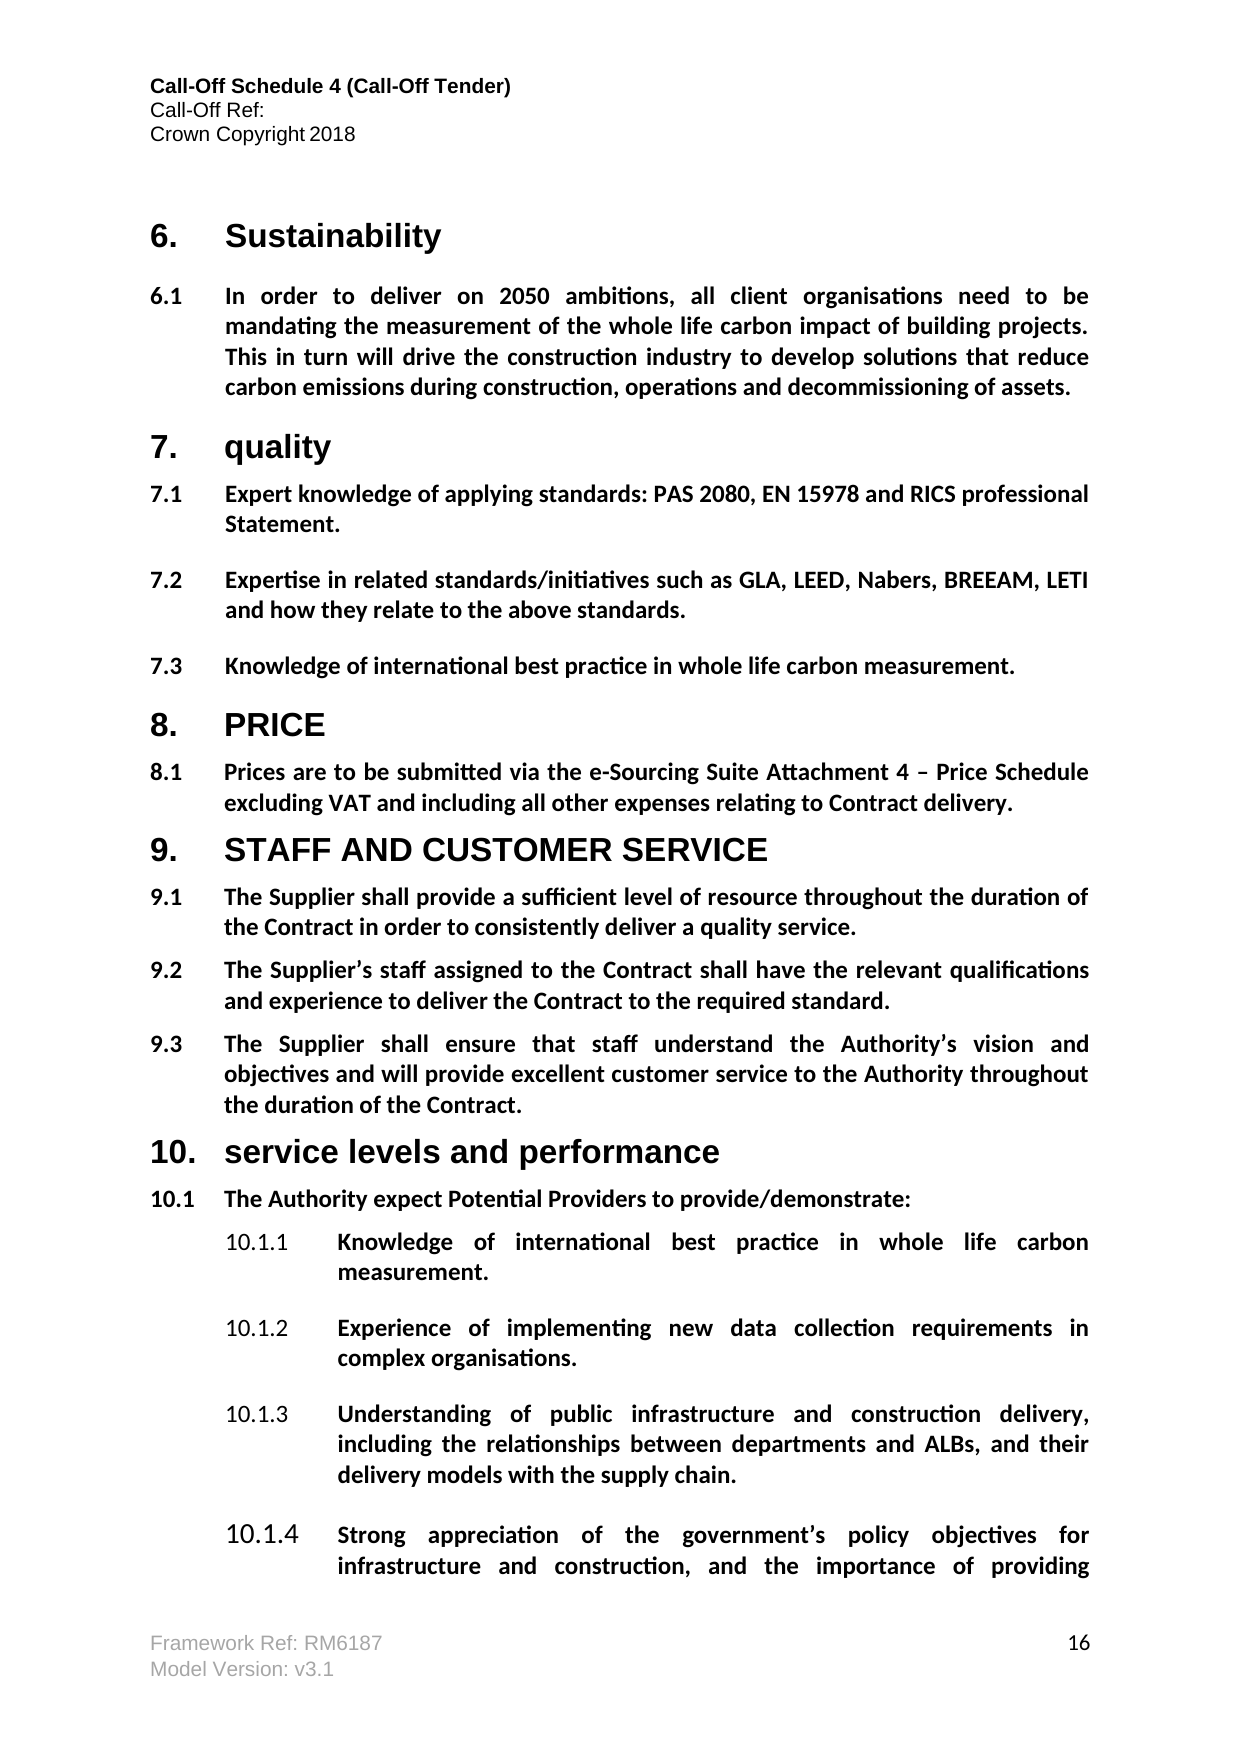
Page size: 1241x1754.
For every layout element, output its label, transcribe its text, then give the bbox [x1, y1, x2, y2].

subtitle quality [150, 427, 1090, 465]
subtitle The Supplier shall ensure that staff understand the Authority’s vision and objectives and will provide excellent customer service to the Authority throughout the duration of the Contract. [150, 1028, 1090, 1119]
subtitle Experience of implementing new data collection requirements in complex organisations. [225, 1312, 1090, 1373]
subtitle Knowledge of international best practice in whole life carbon measurement. [225, 1226, 1090, 1287]
subtitle The Authority expect Potential Providers to provide/demonstrate: [150, 1183, 1090, 1213]
subtitle Prices are to be submitted via the e-Sourcing Suite Attachment 4 – Price Schedule excluding VAT and including all other expenses relating to Contract delivery. [150, 756, 1090, 817]
subtitle Expertise in related standards/initiatives such as GLA, LEED, Nabers, BREEAM, LETI and how they relate to the above standards. [150, 564, 1090, 625]
subtitle The Supplier’s staff assigned to the Contract shall have the relevant qualifications and experience to deliver the Contract to the required standard. [150, 954, 1090, 1016]
subtitle PRICE [150, 706, 1090, 744]
subtitle service levels and performance [150, 1132, 1090, 1171]
subtitle In order to deliver on 2050 ambitions, all client organisations need to be mandating the measurement of the whole life carbon impact of building projects. This in turn will drive the construction industry to develop solutions that reduce carbon emissions during construction, operations and decommissioning of assets. [150, 280, 1090, 402]
subtitle Expert knowledge of applying standards: PAS 2080, EN 15978 and RICS professional Statement. [150, 478, 1090, 539]
subtitle Sustainability [150, 216, 1090, 255]
subtitle Strong appreciation of the government’s policy objectives for infrastructure and construction, and the importance of providing [225, 1515, 1090, 1581]
subtitle Knowledge of international best practice in whole life carbon measurement. [150, 650, 1090, 681]
subtitle The Supplier shall provide a sufficient level of resource throughout the duration of the Contract in order to consistently deliver a quality service. [150, 881, 1090, 942]
subtitle Understanding of public infrastructure and construction delivery, including the relationships between departments and ALBs, and their delivery models with the supply chain. [225, 1398, 1090, 1490]
subtitle STAFF AND CUSTOMER SERVICE [150, 830, 1090, 868]
